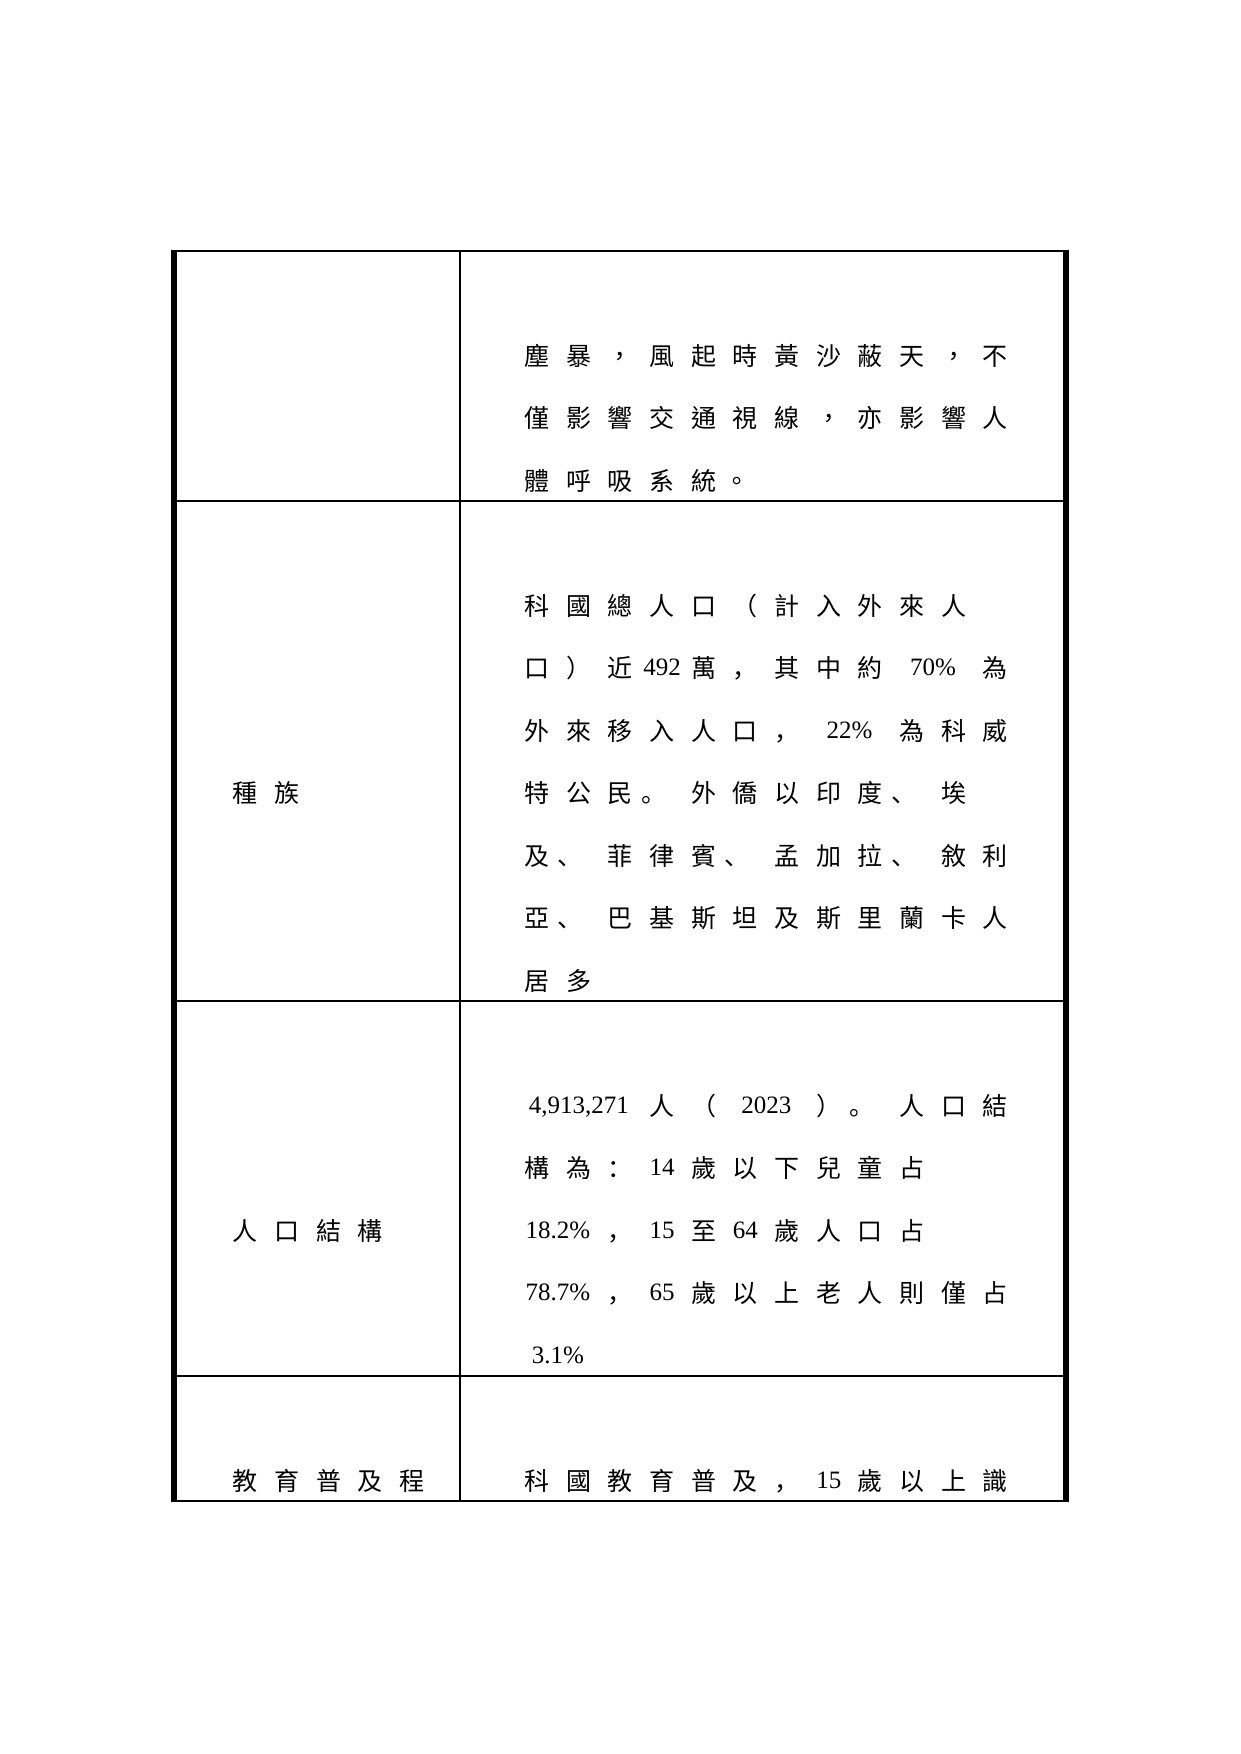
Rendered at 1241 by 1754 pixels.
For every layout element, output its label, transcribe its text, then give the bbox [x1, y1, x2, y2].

table_cell 人口結構 [177, 1002, 459, 1375]
table_cell 科國教育普及，15歲以上識 [461, 1377, 1063, 1500]
table_cell 塵暴，風起時黃沙蔽天，不僅影響交通視線，亦影響人體呼吸系統。 [461, 252, 1063, 500]
table_cell 種族 [177, 502, 459, 1000]
table_cell [177, 252, 459, 500]
table_cell 4,913,271人（2023）。人口結構為：14歲以下兒童占18.2%，15至64歲人口占78.7%，65歲以上老人則僅占3.1% [461, 1002, 1063, 1375]
table_cell 教育普及程 [177, 1377, 459, 1500]
table_cell 科國總人口（計入外來人口）近492萬，其中約70%為外來移入人口，22%為科威特公民。外僑以印度、埃及、菲律賓、孟加拉、敘利亞、巴基斯坦及斯里蘭卡人居多 [461, 502, 1063, 1000]
